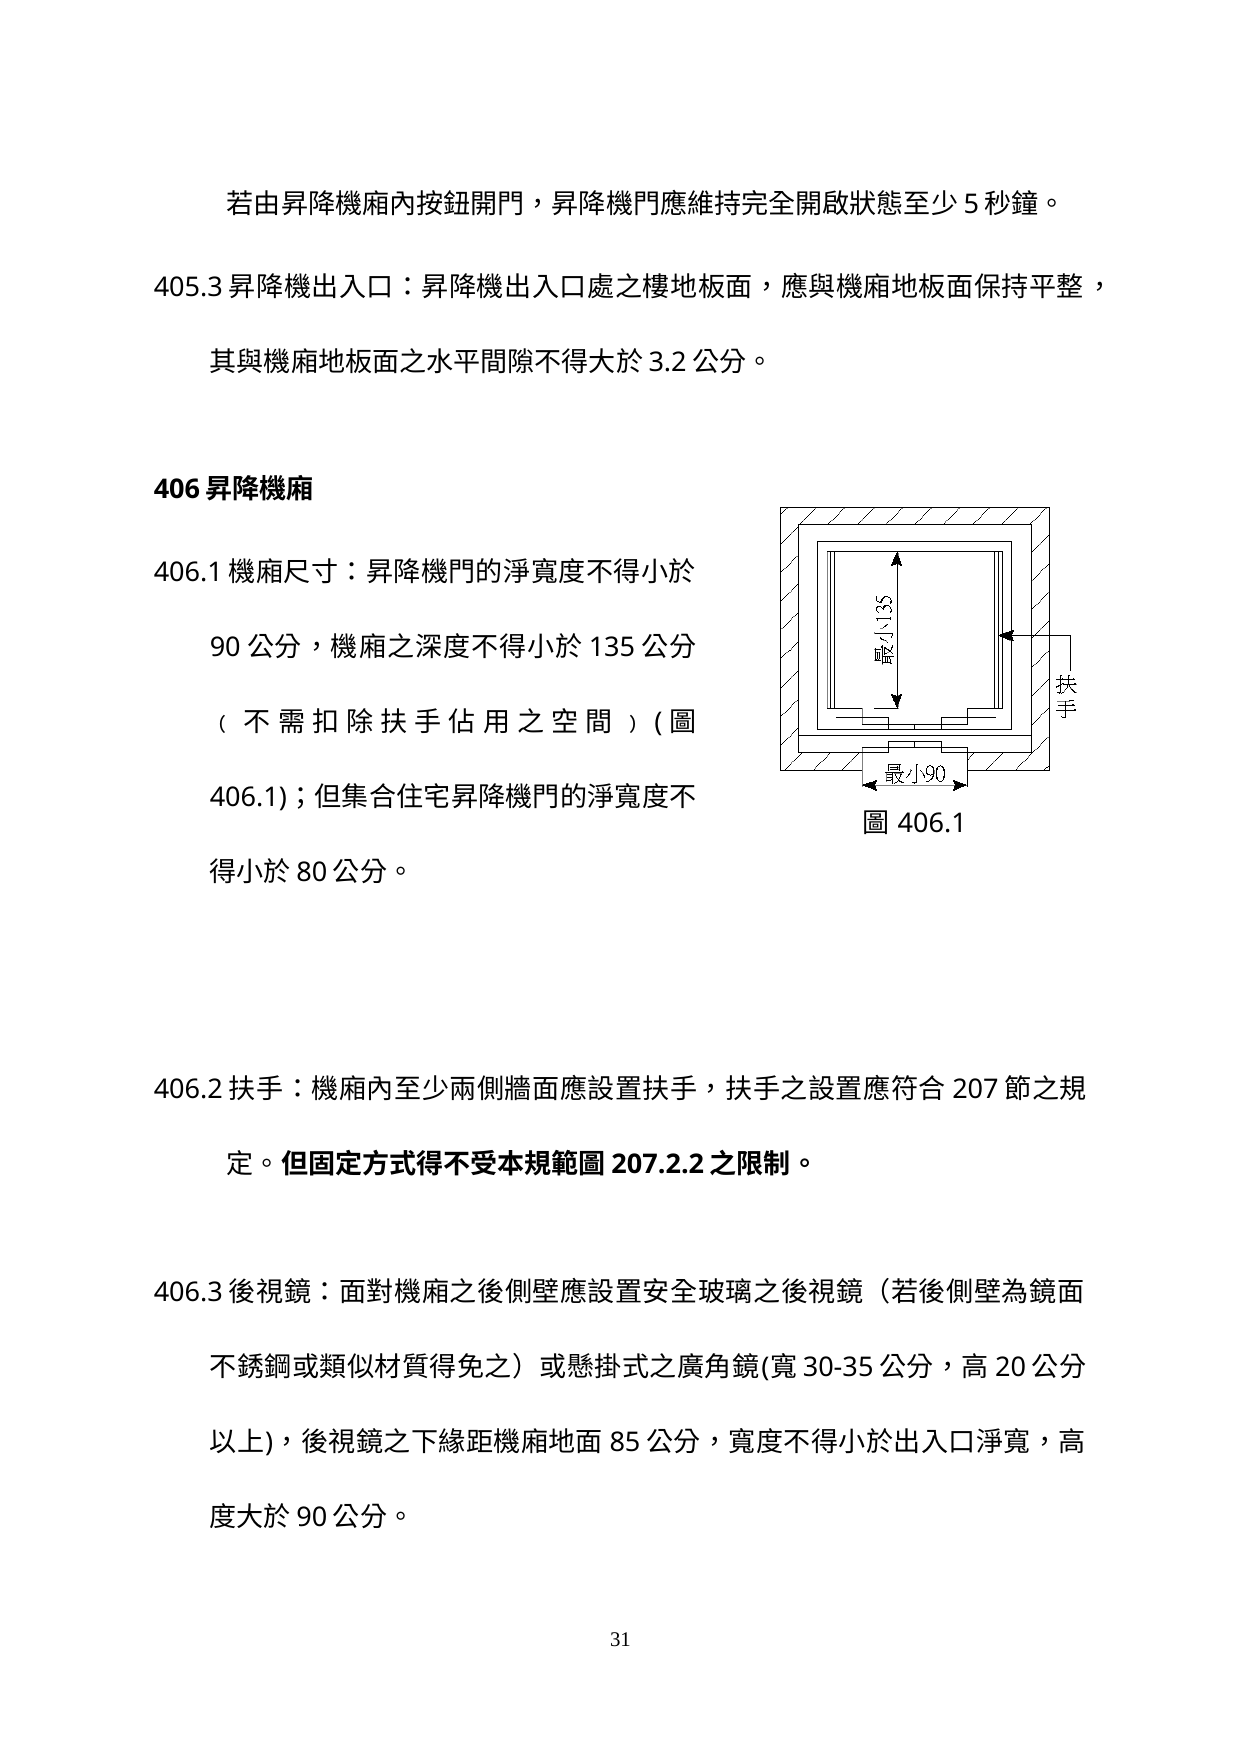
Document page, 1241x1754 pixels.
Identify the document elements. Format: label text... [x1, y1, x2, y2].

text 若由昇降機廂內按鈕開門，昇降機門應維持完全開啟狀態至少5秒鐘。 [153, 164, 1087, 239]
text 406.3後視鏡：面對機廂之後側壁應設置安全玻璃之後視鏡（若後側壁為鏡面不銹鋼或類似材質得免之）或懸掛式之廣角鏡(寬30-35公分，高20公分以上)，後視鏡之下緣距機廂地面85公分，寬度不得小於出入口淨寬，高度大於90公分。 [153, 1252, 1087, 1552]
text 406.2扶手：機廂內至少兩側牆面應設置扶手，扶手之設置應符合207節之規定。但固定方式得不受本規範圖207.2.2之限制。 [153, 1049, 1087, 1199]
text 406昇降機廂 [153, 449, 1087, 524]
text 406.1機廂尺寸：昇降機門的淨寬度不得小於90公分，機廂之深度不得小於135公分﹙不需扣除扶手佔用之空間﹚(圖406.1)；但集合住宅昇降機門的淨寬度不得小於80公分。 [153, 532, 696, 907]
text 405.3昇降機出入口：昇降機出入口處之樓地板面，應與機廂地板面保持平整，其與機廂地板面之水平間隙不得大於3.2公分。 [153, 247, 1087, 397]
